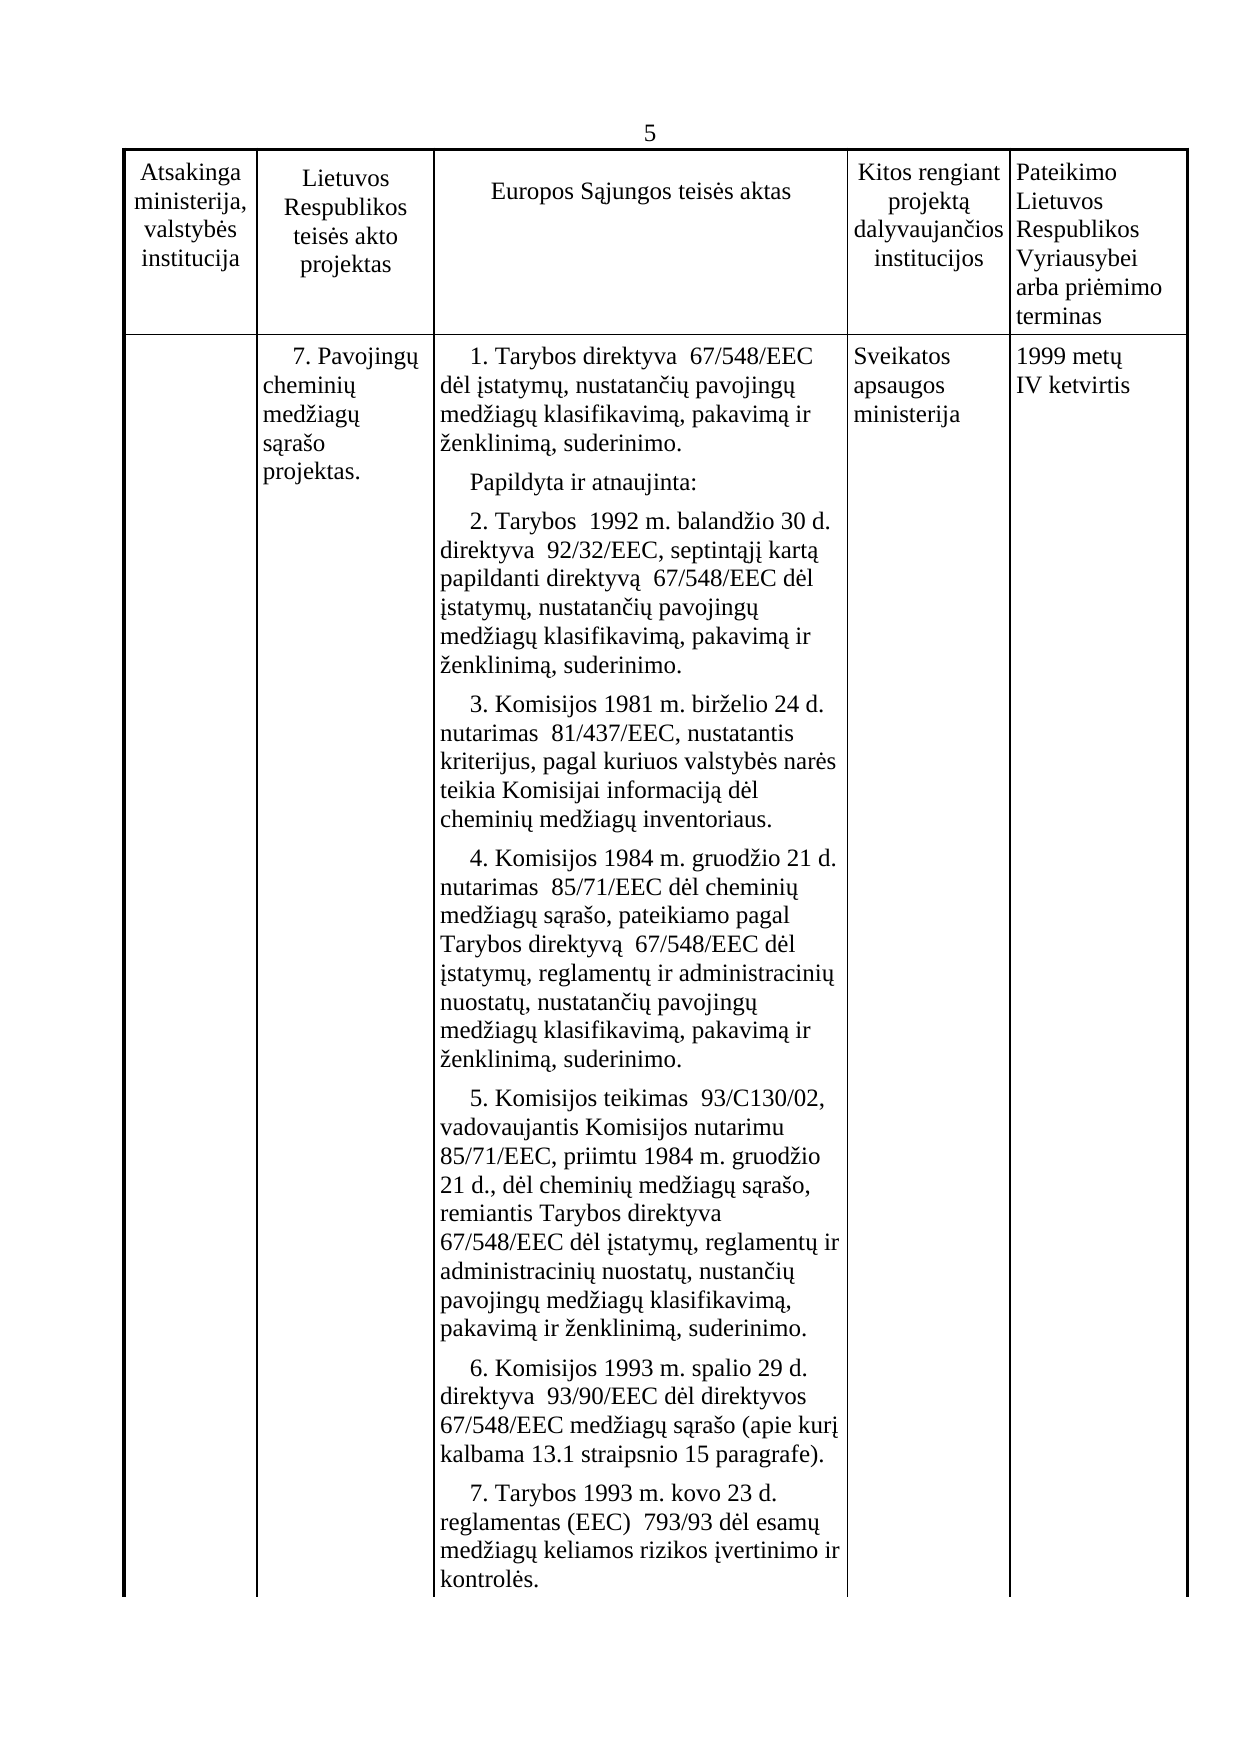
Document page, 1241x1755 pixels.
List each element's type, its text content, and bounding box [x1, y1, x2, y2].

table_cell 1. Tarybos direktyva 67/548/EEC dėl įstatymų, nustatančių pavojingų medžiagų klasifikavimą, pakavimą ir ženklinimą, suderinimo. Papildyta ir atnaujinta: 2. Tarybos 1992 m. balandžio 30 d. direktyva 92/32/EEC, septintąjį kartą papildanti direktyvą 67/548/EEC dėl įstatymų, nustatančių pavojingų medžiagų klasifikavimą, pakavimą ir ženklinimą, suderinimo. 3. Komisijos 1981 m. birželio 24 d. nutarimas 81/437/EEC, nustatantis kriterijus, pagal kuriuos valstybės narės teikia Komisijai informaciją dėl cheminių medžiagų inventoriaus. 4. Komisijos 1984 m. gruodžio 21 d. nutarimas 85/71/EEC dėl cheminių medžiagų sąrašo, pateikiamo pagal Tarybos direktyvą 67/548/EEC dėl įstatymų, reglamentų ir administracinių nuostatų, nustatančių pavojingų medžiagų klasifikavimą, pakavimą ir ženklinimą, suderinimo. 5. Komisijos teikimas 93/C130/02, vadovaujantis Komisijos nutarimu 85/71/EEC, priimtu 1984 m. gruodžio 21 d., dėl cheminių medžiagų sąrašo, remiantis Tarybos direktyva 67/548/EEC dėl įstatymų, reglamentų ir administracinių nuostatų, nustančių pavojingų medžiagų klasifikavimą, pakavimą ir ženklinimą, suderinimo. 6. Komisijos 1993 m. spalio 29 d. direktyva 93/90/EEC dėl direktyvos 67/548/EEC medžiagų sąrašo (apie kurį kalbama 13.1 straipsnio 15 paragrafe). 7. Tarybos 1993 m. kovo 23 d. reglamentas (EEC) 793/93 dėl esamų medžiagų keliamos rizikos įvertinimo ir kontrolės. [435, 335, 847, 1597]
table_header Kitos rengiant projektą dalyvaujančios institucijos [848, 151, 1009, 334]
table_header Lietuvos Respublikos teisės akto projektas [258, 151, 433, 334]
table_header Europos Sąjungos teisės aktas [435, 151, 847, 334]
table_cell Sveikatos apsaugos ministerija [848, 335, 1009, 1597]
table_cell 1999 metų IV ketvirtis [1011, 335, 1186, 1597]
table_header Atsakinga ministerija, valstybės institucija [126, 151, 256, 334]
table_header Pateikimo Lietuvos Respublikos Vyriausybei arba priėmimo terminas [1011, 151, 1186, 334]
table_cell [126, 335, 256, 1597]
table_cell 7. Pavojingų cheminių medžiagų sąrašo projektas. [258, 335, 433, 1597]
